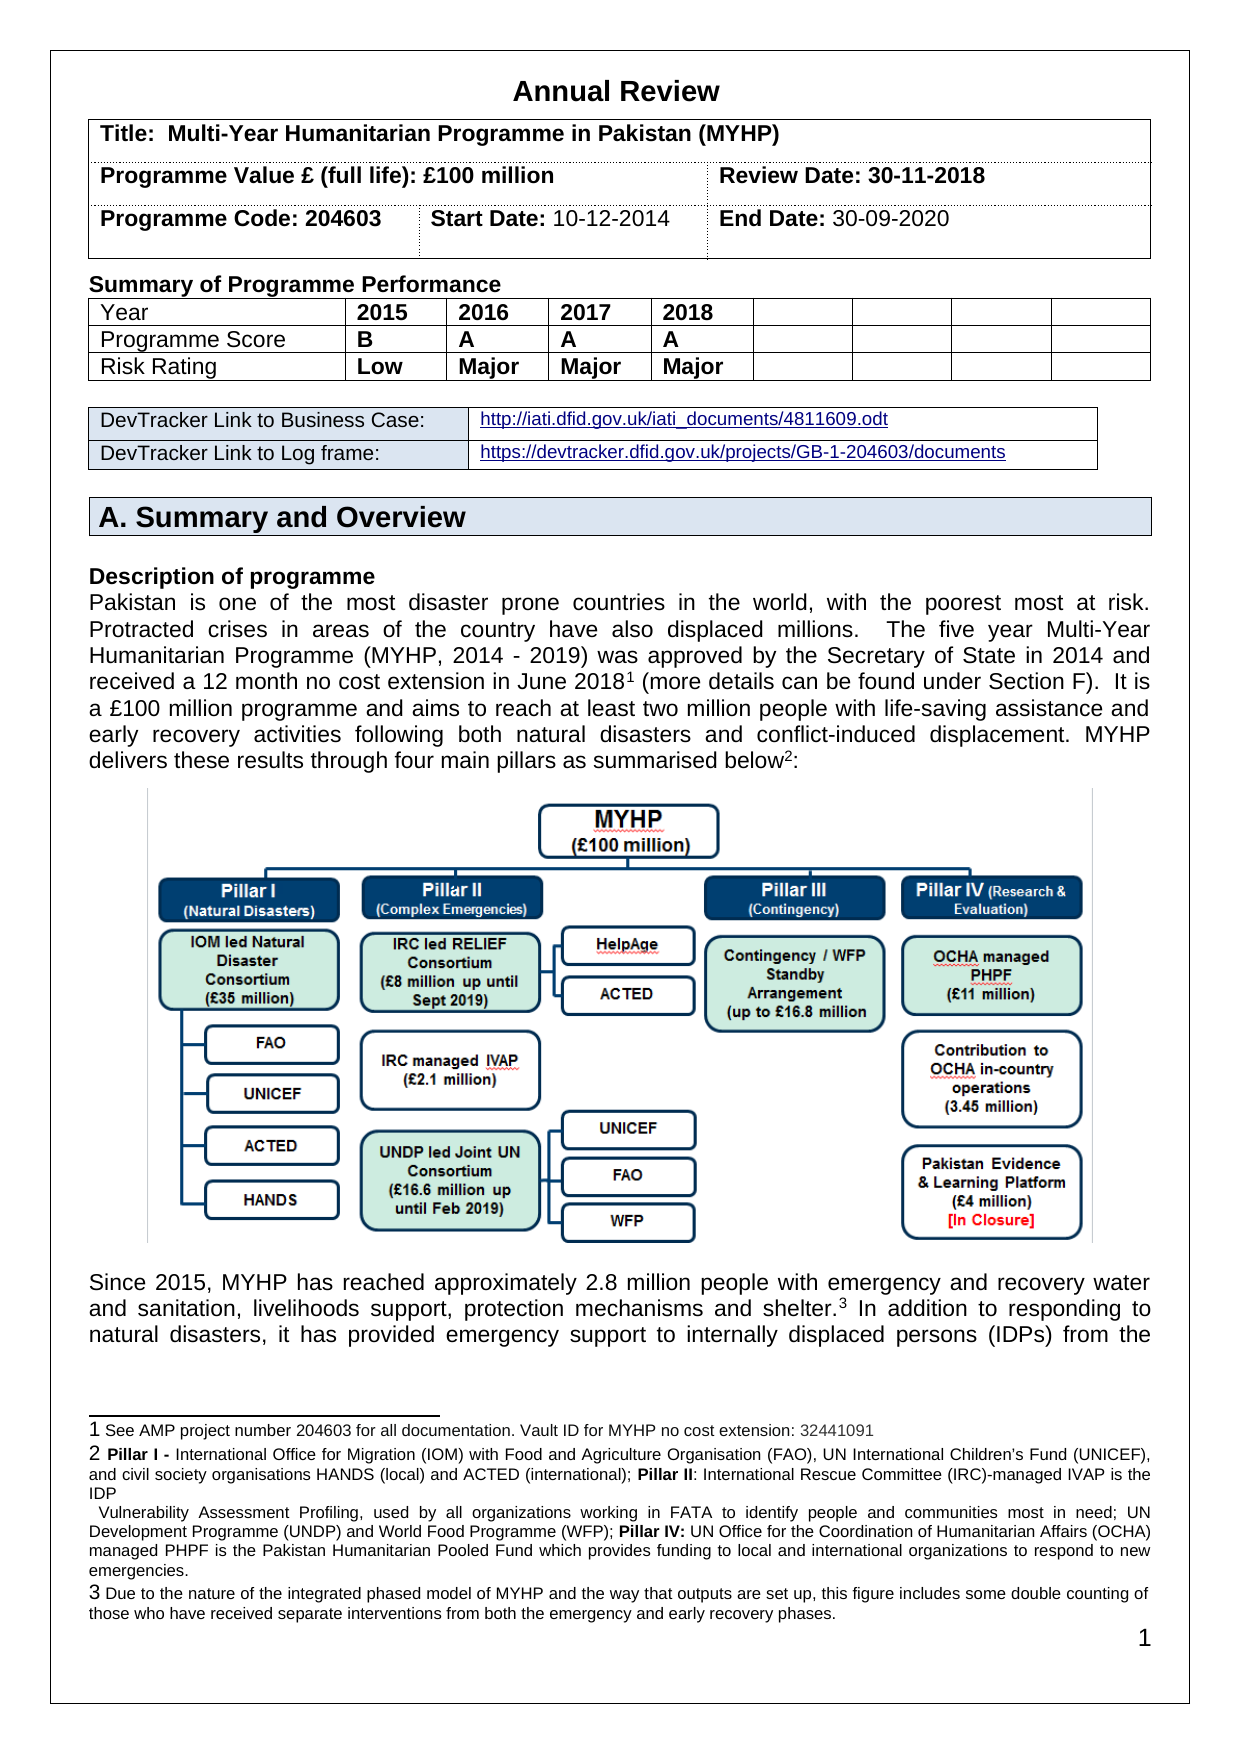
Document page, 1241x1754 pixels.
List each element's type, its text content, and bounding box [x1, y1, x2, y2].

table_cell Programme Value £ (full life): £100 million [89, 162, 708, 205]
table_cell [89, 470, 976, 497]
table_cell [1052, 326, 1150, 352]
table_header 2018 [652, 299, 753, 325]
table_cell [754, 326, 852, 352]
text Pakistan is one of the most disaster prone countries in the world, with the poorest most at risk. Protracted crises in areas of the country have also displaced millions. The five year Multi-Year Humanitarian Programme (MYHP, 2014 - 2019) was approved by the Secretary of State in 2014 and received a 12 month no cost extension in June 2018 (more details can be found under Section F). It is a £100 million programme and aims to reach at least two million people with life-saving assistance and early recovery activities following both natural disasters and conflict-induced displacement. MYHP delivers these results through four main pillars as summarised below: [89, 589, 1152, 774]
table_header [853, 299, 951, 325]
table_header 2015 [346, 299, 446, 325]
table_cell A [549, 326, 651, 352]
table_cell Risk Rating [89, 353, 345, 379]
table_cell DevTracker Link to Log frame: [89, 441, 468, 469]
text Vulnerability Assessment Profiling, used by all organizations working in FATA to identify people and communities most in need; UN Development Programme (UNDP) and World Food Programme (WFP); Pillar IV: UN Office for the Coordination of Humanitarian Affairs (OCHA) managed PHPF is the Pakistan Humanitarian Pooled Fund which provides funding to local and international organizations to respond to new emergencies. [89, 1503, 1152, 1579]
table_cell Major [652, 353, 753, 379]
text Description of programme [89, 563, 1152, 589]
table_cell Programme Code: 204603 [89, 205, 419, 258]
text A. Summary and Overview [90, 498, 1151, 535]
table_cell End Date: 30-09-2020 [708, 205, 1150, 258]
table_cell B [346, 326, 446, 352]
table_cell https://devtracker.dfid.gov.uk/projects/GB-1-204603/documents [469, 441, 1097, 469]
table_cell [853, 353, 951, 379]
text Summary of Programme Performance [89, 271, 1152, 297]
table_header http://iati.dfid.gov.uk/iati_documents/4811609.odt [469, 408, 1097, 440]
table_header Title: Multi-Year Humanitarian Programme in Pakistan (MYHP) [89, 120, 1150, 162]
text See AMP project number 204603 for all documentation. Vault ID for MYHP no cost extension: 32441091 [89, 1417, 1152, 1441]
table_cell Low [346, 353, 446, 379]
text Due to the nature of the integrated phased model of MYHP and the way that outputs are set up, this figure includes some double counting of those who have received separate interventions from both the emergency and early recovery phases. [89, 1579, 1152, 1623]
table_cell Programme Score [89, 326, 345, 352]
table_header Year [89, 299, 345, 325]
table_cell [754, 353, 852, 379]
table_cell [1052, 353, 1150, 379]
table_cell Start Date: 10-12-2014 [419, 205, 708, 258]
table_cell A [447, 326, 548, 352]
table_cell Major [549, 353, 651, 379]
table_cell A [652, 326, 753, 352]
text Pillar I - International Office for Migration (IOM) with Food and Agriculture Organisation (FAO), UN International Children’s Fund (UNICEF), and civil society organisations HANDS (local) and ACTED (international); Pillar II: International Rescue Committee (IRC)-managed IVAP is the IDP [89, 1441, 1152, 1503]
table_cell [952, 353, 1051, 379]
table_cell Major [447, 353, 548, 379]
table_header [1052, 299, 1150, 325]
table_header [952, 299, 1051, 325]
text Since 2015, MYHP has reached approximately 2.8 million people with emergency and recovery water and sanitation, livelihoods support, protection mechanisms and shelter. In addition to responding to natural disasters, it has provided emergency support to internally displaced persons (IDPs) from the [89, 1268, 1152, 1348]
table_cell [976, 470, 1097, 497]
table_header 2016 [447, 299, 548, 325]
table_cell Review Date: 30-11-2018 [708, 162, 1150, 205]
table_header 2017 [549, 299, 651, 325]
table_header DevTracker Link to Business Case: [89, 408, 468, 440]
table_header [754, 299, 852, 325]
table_cell [952, 326, 1051, 352]
text Annual Review [89, 74, 1152, 107]
table_cell [853, 326, 951, 352]
